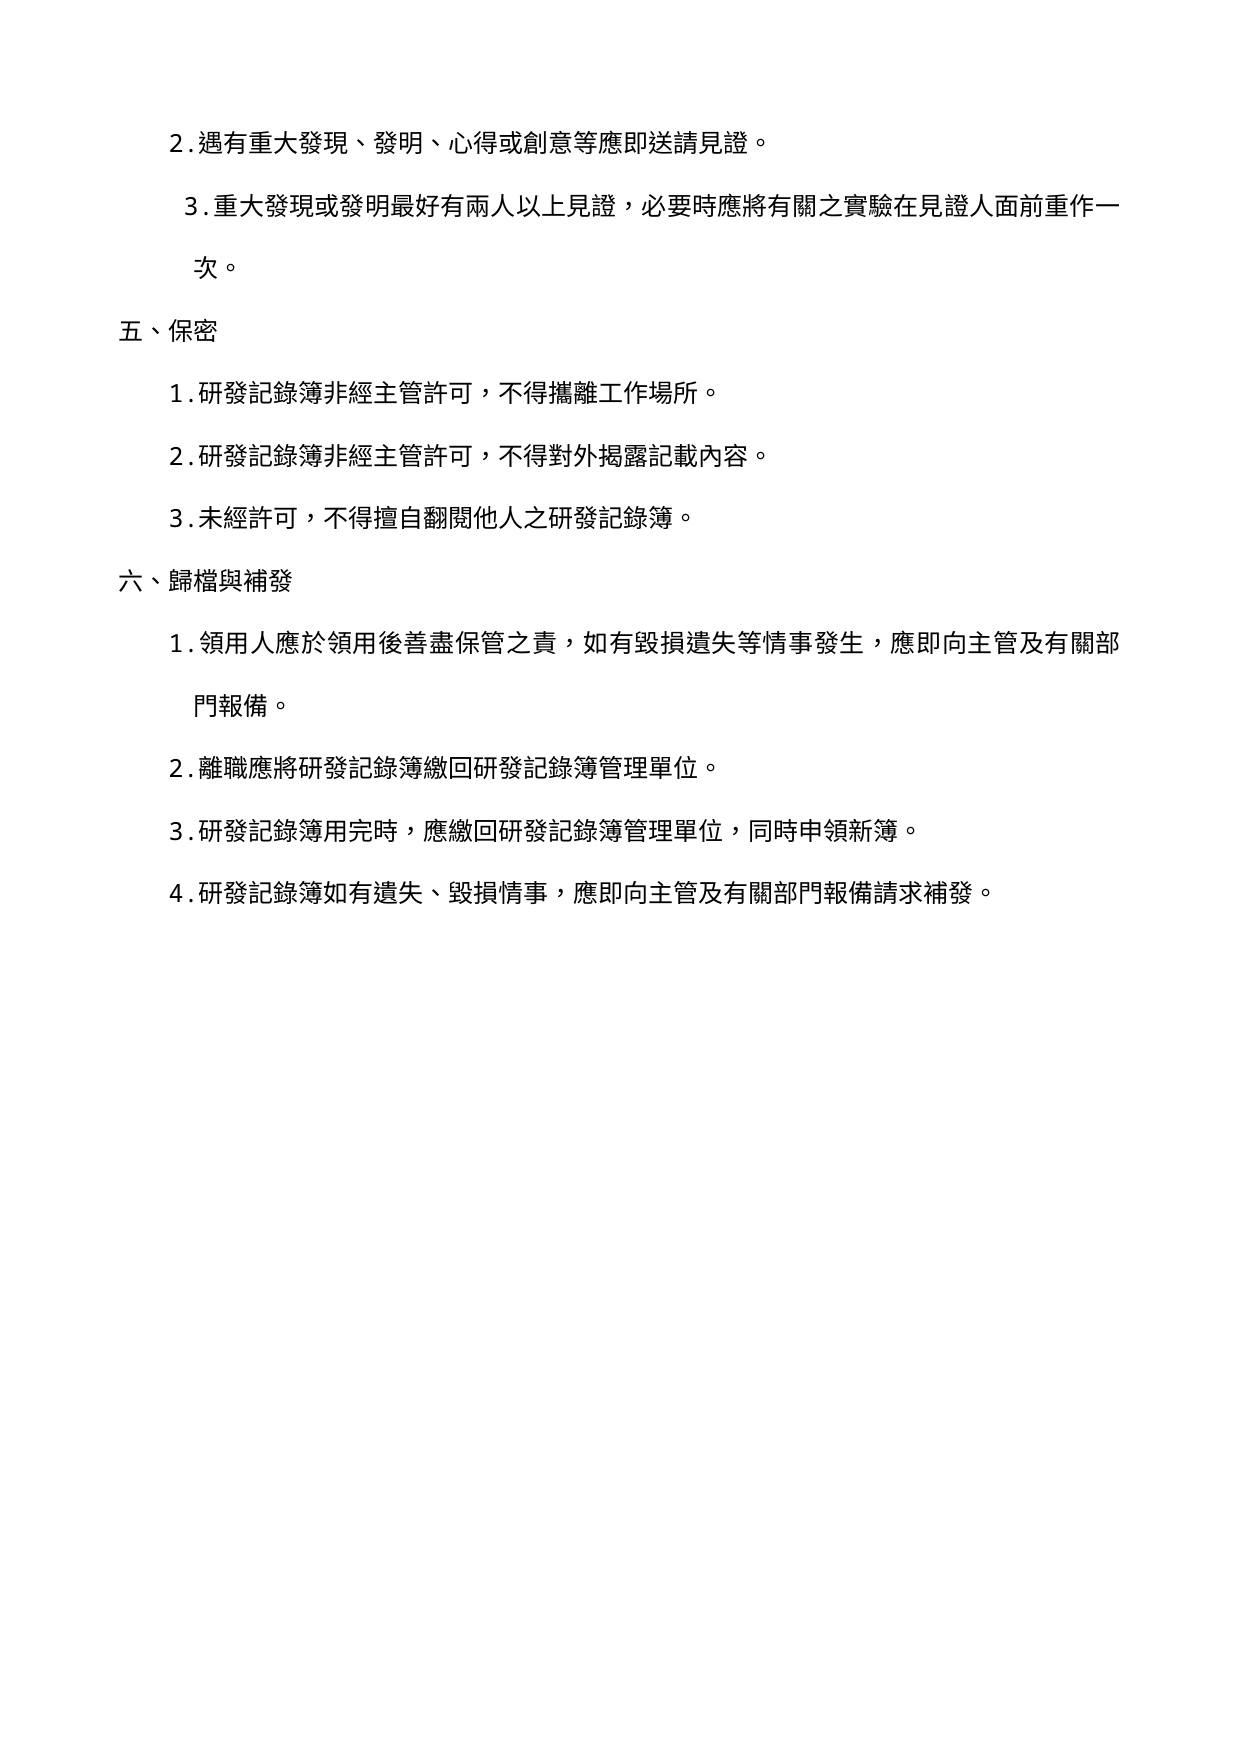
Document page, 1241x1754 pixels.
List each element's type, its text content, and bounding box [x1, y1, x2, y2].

text 六、歸檔與補發 [118, 538, 1122, 600]
text 五、保密 [118, 288, 1122, 350]
text 2.遇有重大發現、發明、心得或創意等應即送請見證。 [168, 100, 1122, 163]
text 1.研發記錄簿非經主管許可，不得攜離工作場所。 [168, 350, 1122, 413]
text 2.離職應將研發記錄簿繳回研發記錄簿管理單位。 [118, 725, 1122, 788]
text 3.未經許可，不得擅自翻閱他人之研發記錄簿。 [168, 475, 1122, 538]
text 2.研發記錄簿非經主管許可，不得對外揭露記載內容。 [168, 413, 1122, 475]
text 1.領用人應於領用後善盡保管之責，如有毀損遺失等情事發生，應即向主管及有關部門報備。 [168, 600, 1122, 725]
text 4.研發記錄簿如有遺失、毀損情事，應即向主管及有關部門報備請求補發。 [168, 850, 1122, 913]
text 3.重大發現或發明最好有兩人以上見證，必要時應將有關之實驗在見證人面前重作一次。 [168, 163, 1122, 288]
text 3.研發記錄簿用完時，應繳回研發記錄簿管理單位，同時申領新簿。 [168, 788, 1122, 850]
